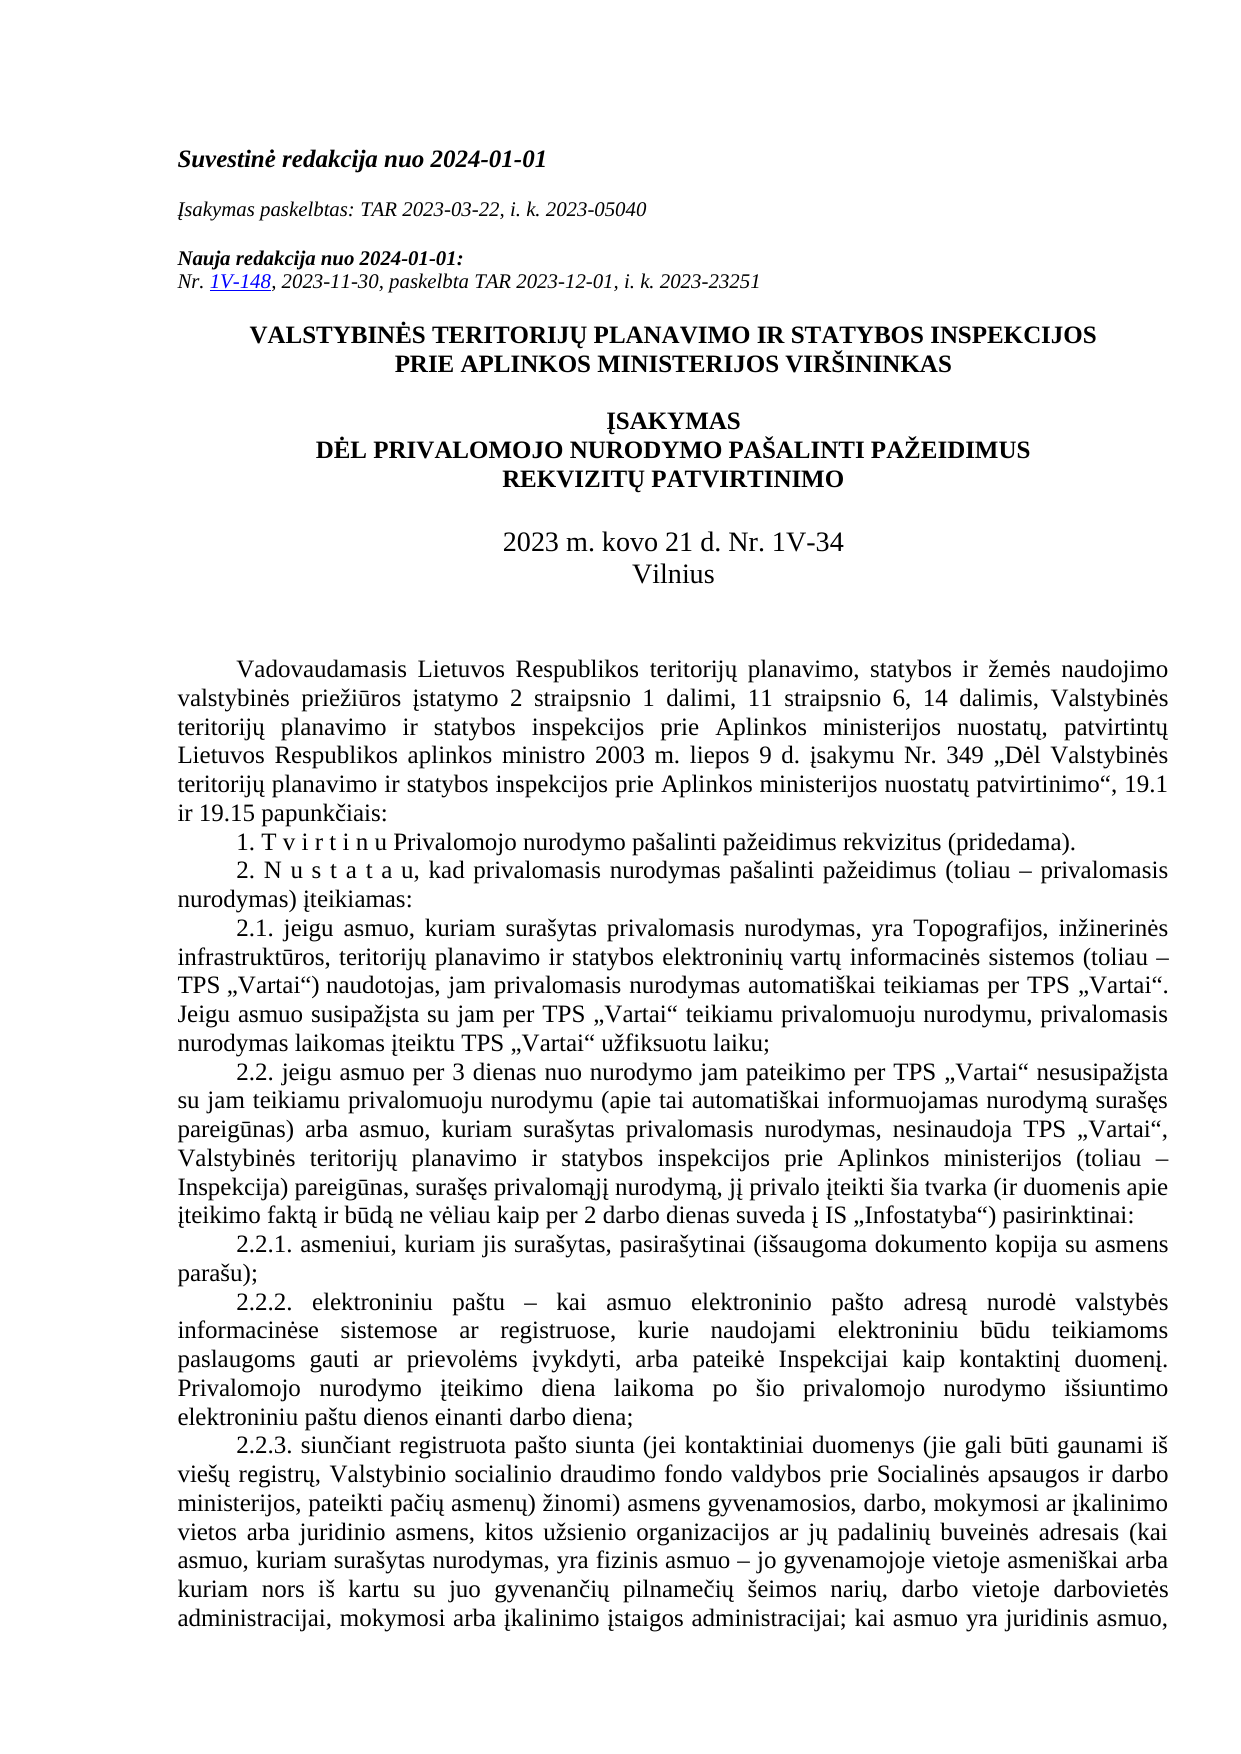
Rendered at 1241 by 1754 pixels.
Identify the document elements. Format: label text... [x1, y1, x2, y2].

text Nauja redakcija nuo 2024-01-01: [177, 245, 1169, 269]
text Suvestinė redakcija nuo 2024-01-01 [177, 144, 1169, 173]
text 2.2.2. elektroniniu paštu – kai asmuo elektroninio pašto adresą nurodė valstybės informacinėse sistemose ar registruose, kurie naudojami elektroniniu būdu teikiamoms paslaugoms gauti ar prievolėms įvykdyti, arba pateikė Inspekcijai kaip kontaktinį duomenį. Privalomojo nurodymo įteikimo diena laikoma po šio privalomojo nurodymo išsiuntimo elektroniniu paštu dienos einanti darbo diena; [177, 1287, 1169, 1431]
text 2.2. jeigu asmuo per 3 dienas nuo nurodymo jam pateikimo per TPS „Vartai“ nesusipažįsta su jam teikiamu privalomuoju nurodymu (apie tai automatiškai informuojamas nurodymą surašęs pareigūnas) arba asmuo, kuriam surašytas privalomasis nurodymas, nesinaudoja TPS „Vartai“, Valstybinės teritorijų planavimo ir statybos inspekcijos prie Aplinkos ministerijos (toliau – Inspekcija) pareigūnas, surašęs privalomąjį nurodymą, jį privalo įteikti šia tvarka (ir duomenis apie įteikimo faktą ir būdą ne vėliau kaip per 2 darbo dienas suveda į IS „Infostatyba“) pasirinktinai: [177, 1057, 1169, 1229]
text ĮSAKYMAS [177, 406, 1169, 435]
text 2.2.1. asmeniui, kuriam jis surašytas, pasirašytinai (išsaugoma dokumento kopija su asmens parašu); [177, 1229, 1169, 1287]
text Vadovaudamasis Lietuvos Respublikos teritorijų planavimo, statybos ir žemės naudojimo valstybinės priežiūros įstatymo 2 straipsnio 1 dalimi, 11 straipsnio 6, 14 dalimis, Valstybinės teritorijų planavimo ir statybos inspekcijos prie Aplinkos ministerijos nuostatų, patvirtintų Lietuvos Respublikos aplinkos ministro 2003 m. liepos 9 d. įsakymu Nr. 349 „Dėl Valstybinės teritorijų planavimo ir statybos inspekcijos prie Aplinkos ministerijos nuostatų patvirtinimo“, 19.1 ir 19.15 papunkčiais: [177, 654, 1169, 827]
text 2023 m. kovo 21 d. Nr. 1V-34 [177, 525, 1169, 557]
text VALSTYBINĖS TERITORIJŲ PLANAVIMO IR STATYBOS INSPEKCIJOS [177, 320, 1169, 349]
text REKVIZITŲ PATVIRTINIMO [177, 464, 1169, 492]
text Nr. 1V-148, 2023-11-30, paskelbta TAR 2023-12-01, i. k. 2023-23251 [177, 269, 1169, 293]
text 2.2.3. siunčiant registruota pašto siunta (jei kontaktiniai duomenys (jie gali būti gaunami iš viešų registrų, Valstybinio socialinio draudimo fondo valdybos prie Socialinės apsaugos ir darbo ministerijos, pateikti pačių asmenų) žinomi) asmens gyvenamosios, darbo, mokymosi ar įkalinimo vietos arba juridinio asmens, kitos užsienio organizacijos ar jų padalinių buveinės adresais (kai asmuo, kuriam surašytas nurodymas, yra fizinis asmuo – jo gyvenamojoje vietoje asmeniškai arba kuriam nors iš kartu su juo gyvenančių pilnamečių šeimos narių, darbo vietoje darbovietės administracijai, mokymosi arba įkalinimo įstaigos administracijai; kai asmuo yra juridinis asmuo, [177, 1431, 1169, 1632]
text Įsakymas paskelbtas: TAR 2023-03-22, i. k. 2023-05040 [177, 197, 1169, 221]
text 1. T v i r t i n u Privalomojo nurodymo pašalinti pažeidimus rekvizitus (pridedama). [177, 827, 1169, 856]
text PRIE APLINKOS MINISTERIJOS VIRŠININKAS [177, 349, 1169, 377]
text DĖL PRIVALOMOJO NURODYMO PAŠALINTI PAŽEIDIMUS [177, 435, 1169, 464]
text 2. N u s t a t a u, kad privalomasis nurodymas pašalinti pažeidimus (toliau – privalomasis nurodymas) įteikiamas: [177, 856, 1169, 913]
text Vilnius [177, 557, 1169, 589]
text 2.1. jeigu asmuo, kuriam surašytas privalomasis nurodymas, yra Topografijos, inžinerinės infrastruktūros, teritorijų planavimo ir statybos elektroninių vartų informacinės sistemos (toliau – TPS „Vartai“) naudotojas, jam privalomasis nurodymas automatiškai teikiamas per TPS „Vartai“. Jeigu asmuo susipažįsta su jam per TPS „Vartai“ teikiamu privalomuoju nurodymu, privalomasis nurodymas laikomas įteiktu TPS „Vartai“ užfiksuotu laiku; [177, 913, 1169, 1057]
